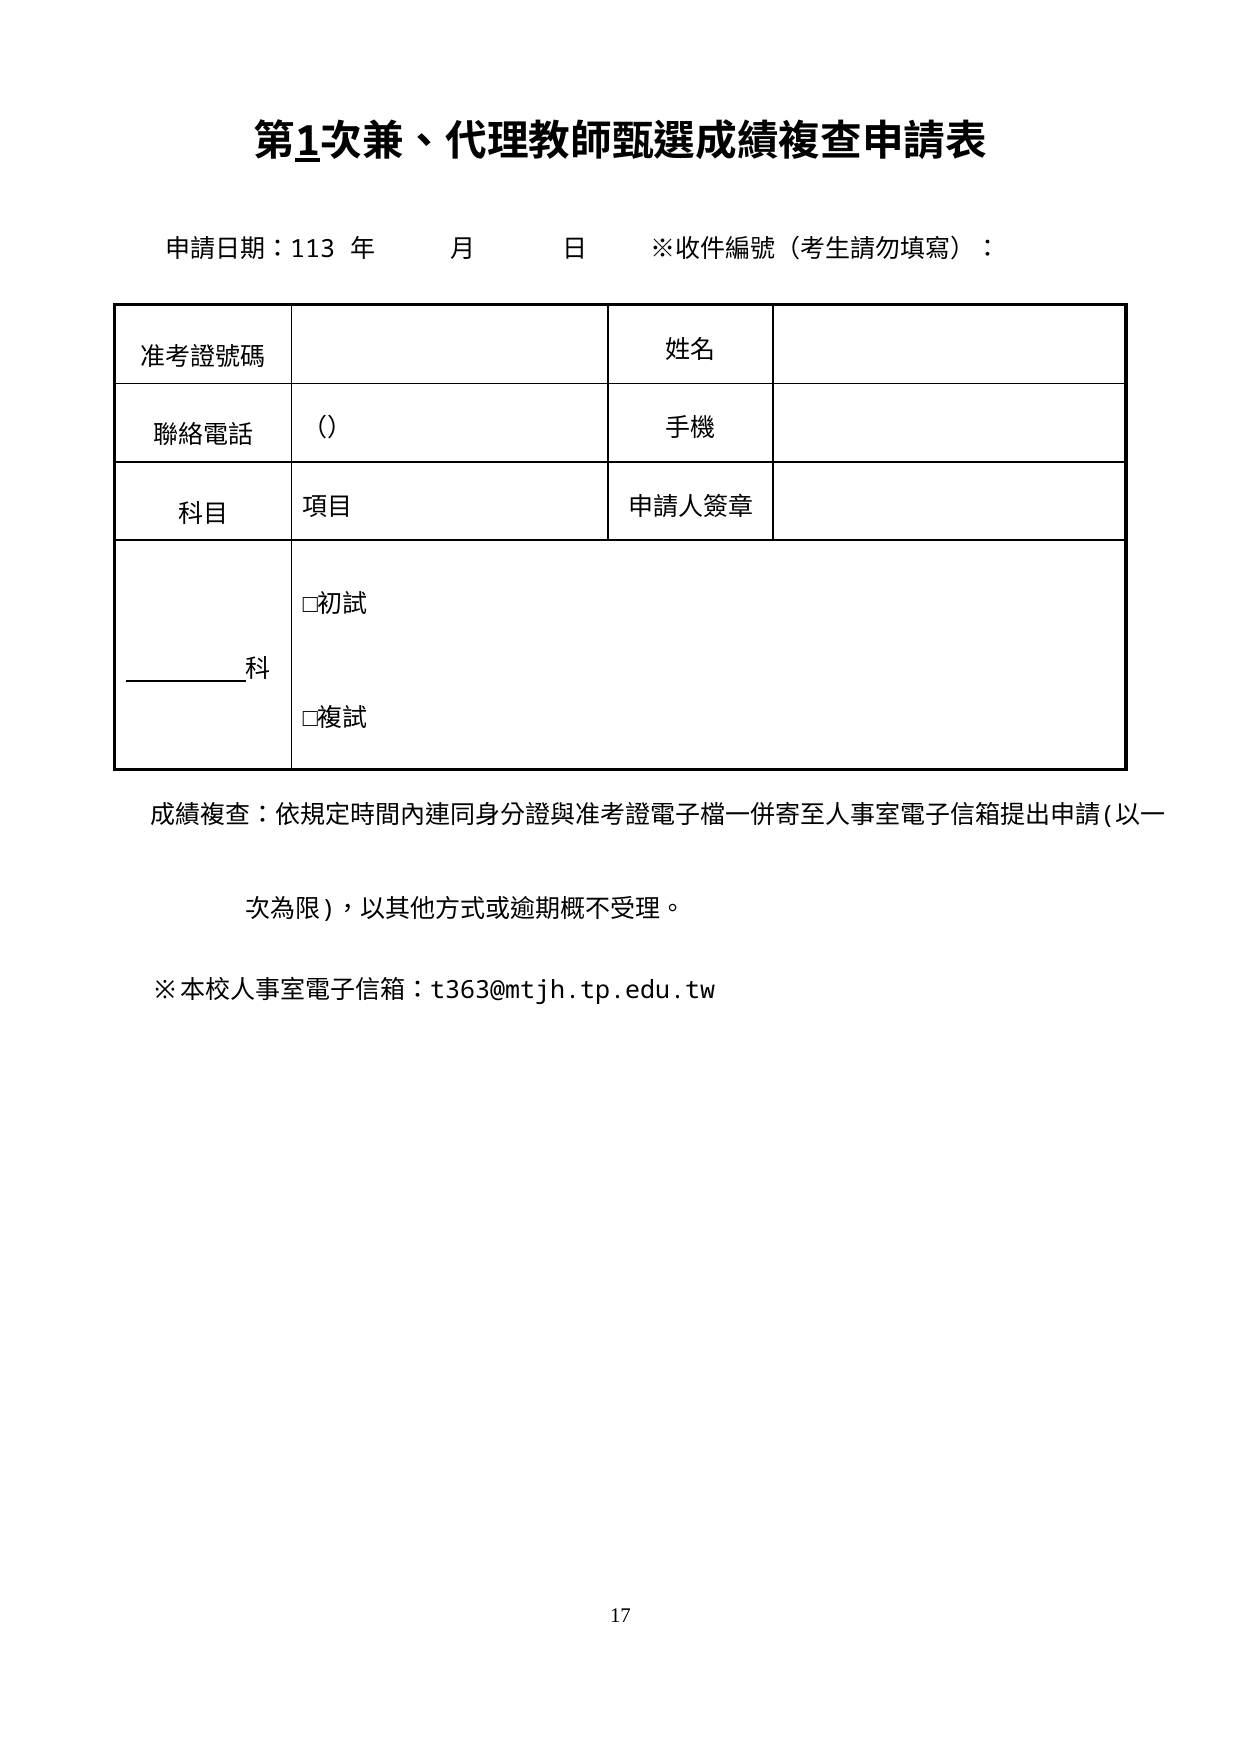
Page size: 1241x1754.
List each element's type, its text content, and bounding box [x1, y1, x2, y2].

table_cell （） [292, 384, 607, 461]
table_header 姓名 [609, 306, 772, 383]
table_cell [774, 384, 1124, 461]
table_cell 科 [116, 541, 291, 768]
text 申請日期：113 年 月 日 ※收件編號（考生請勿填寫）： [75, 205, 1165, 268]
table_cell 手機 [609, 384, 772, 461]
table_header [292, 306, 607, 383]
table_cell 聯絡電話 [116, 384, 291, 461]
table_cell 項目 [292, 463, 607, 539]
text 成績複查：依規定時間內連同身分證與准考證電子檔一併寄至人事室電子信箱提出申請(以一次為限)，以其他方式或逾期概不受理。 [75, 771, 1165, 927]
table_cell 申請人簽章 [609, 463, 772, 539]
table_cell [774, 463, 1124, 539]
table_header [774, 306, 1124, 383]
table_header 准考證號碼 [116, 306, 291, 383]
text 第1次兼、代理教師甄選成績複查申請表 [75, 96, 1165, 158]
table_cell □初試 □複試 [292, 541, 1124, 768]
text ※本校人事室電子信箱：t363@mtjh.tp.edu.tw [75, 946, 1165, 1008]
table_cell 科目 [116, 463, 291, 539]
